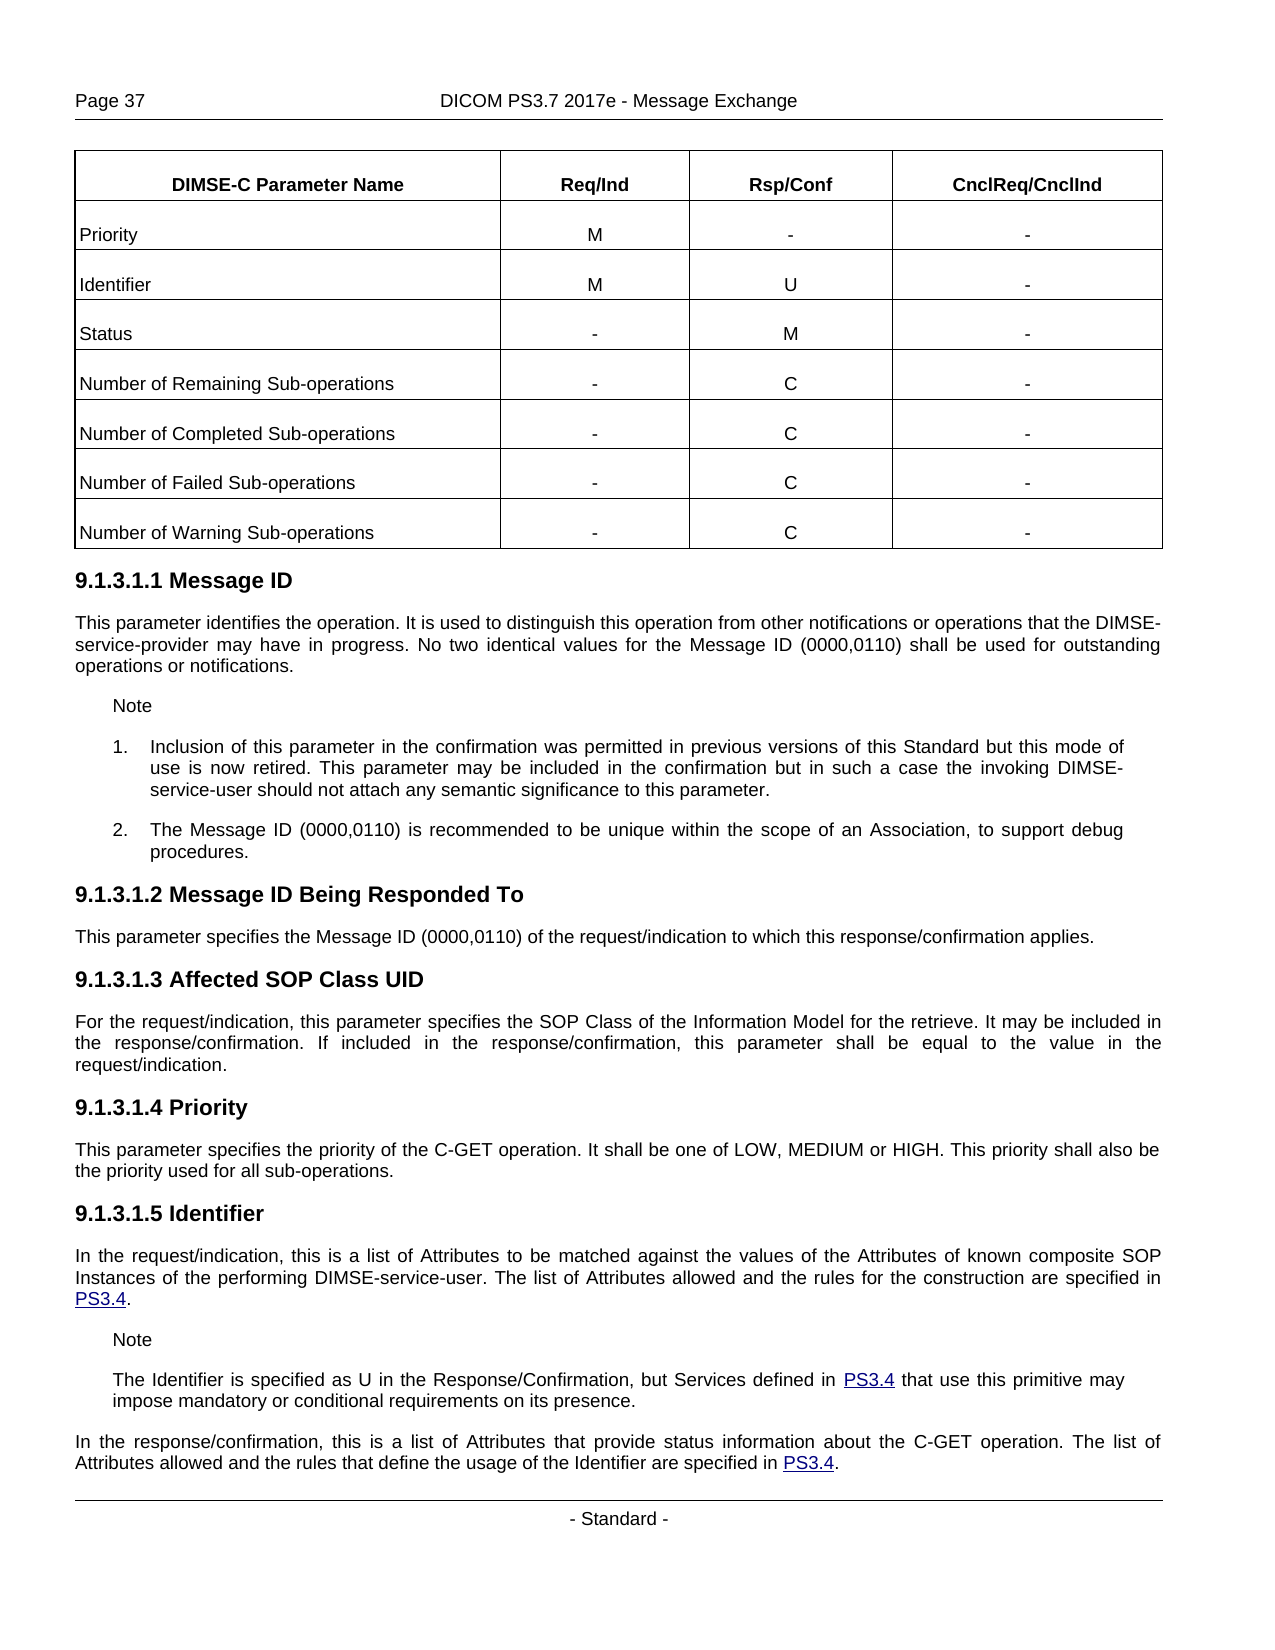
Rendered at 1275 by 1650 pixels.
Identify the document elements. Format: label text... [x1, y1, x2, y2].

table_cell M [501, 201, 689, 249]
table_cell - [893, 350, 1162, 398]
table_cell Number of Warning Sub-operations [76, 499, 500, 547]
table_cell - [893, 449, 1162, 498]
text 9.1.3.1.5 Identifier [75, 1200, 1162, 1226]
table_cell M [501, 250, 689, 299]
table_cell - [501, 499, 689, 547]
list The Message ID (0000,0110) is recommended to be unique within the scope of an Association, to support debug procedures. [112, 819, 1125, 862]
table_cell - [893, 250, 1162, 299]
table_cell - [690, 201, 892, 249]
text Note [112, 1328, 1125, 1350]
table_header Req/Ind [501, 151, 689, 200]
table_cell - [501, 300, 689, 349]
text Note [112, 695, 1125, 717]
table_cell C [690, 400, 892, 448]
text This parameter identifies the operation. It is used to distinguish this operation from other notifications or operations that the DIMSE-service-provider may have in progress. No two identical values for the Message ID (0000,0110) shall be used for outstanding operations or notifications. [75, 612, 1162, 677]
text For the request/indication, this parameter specifies the SOP Class of the Information Model for the retrieve. It may be included in the response/confirmation. If included in the response/confirmation, this parameter shall be equal to the value in the request/indication. [75, 1010, 1162, 1075]
table_cell U [690, 250, 892, 299]
table_cell Priority [76, 201, 500, 249]
text In the response/confirmation, this is a list of Attributes that provide status information about the C-GET operation. The list of Attributes allowed and the rules that define the usage of the Identifier are specified in PS3.4. [75, 1431, 1162, 1474]
text This parameter specifies the priority of the C-GET operation. It shall be one of LOW, MEDIUM or HIGH. This priority shall also be the priority used for all sub-operations. [75, 1138, 1162, 1182]
table_cell Identifier [76, 250, 500, 299]
table_cell Number of Failed Sub-operations [76, 449, 500, 498]
table_cell - [893, 300, 1162, 349]
table_cell Status [76, 300, 500, 349]
table_cell C [690, 350, 892, 398]
table_header Rsp/Conf [690, 151, 892, 200]
text This parameter specifies the Message ID (0000,0110) of the request/indication to which this response/confirmation applies. [75, 926, 1162, 947]
table_cell M [690, 300, 892, 349]
table_cell - [893, 400, 1162, 448]
table_cell C [690, 449, 892, 498]
table_cell - [501, 350, 689, 398]
table_cell Number of Remaining Sub-operations [76, 350, 500, 398]
table_cell - [501, 449, 689, 498]
table_cell - [893, 201, 1162, 249]
table_header DIMSE-C Parameter Name [76, 151, 500, 200]
table_cell C [690, 499, 892, 547]
text 9.1.3.1.2 Message ID Being Responded To [75, 881, 1162, 907]
table_cell - [501, 400, 689, 448]
text 9.1.3.1.1 Message ID [75, 567, 1162, 593]
text 9.1.3.1.3 Affected SOP Class UID [75, 966, 1162, 992]
table_cell - [893, 499, 1162, 547]
table_header CnclReq/CnclInd [893, 151, 1162, 200]
text In the request/indication, this is a list of Attributes to be matched against the values of the Attributes of known composite SOP Instances of the performing DIMSE-service-user. The list of Attributes allowed and the rules for the construction are specified in PS3.4. [75, 1245, 1162, 1309]
table_cell Number of Completed Sub-operations [76, 400, 500, 448]
text The Identifier is specified as U in the Response/Confirmation, but Services defined in PS3.4 that use this primitive may impose mandatory or conditional requirements on its presence. [112, 1369, 1125, 1412]
list Inclusion of this parameter in the confirmation was permitted in previous versions of this Standard but this mode of use is now retired. This parameter may be included in the confirmation but in such a case the invoking DIMSE-service-user should not attach any semantic significance to this parameter. [112, 736, 1125, 800]
text 9.1.3.1.4 Priority [75, 1094, 1162, 1120]
